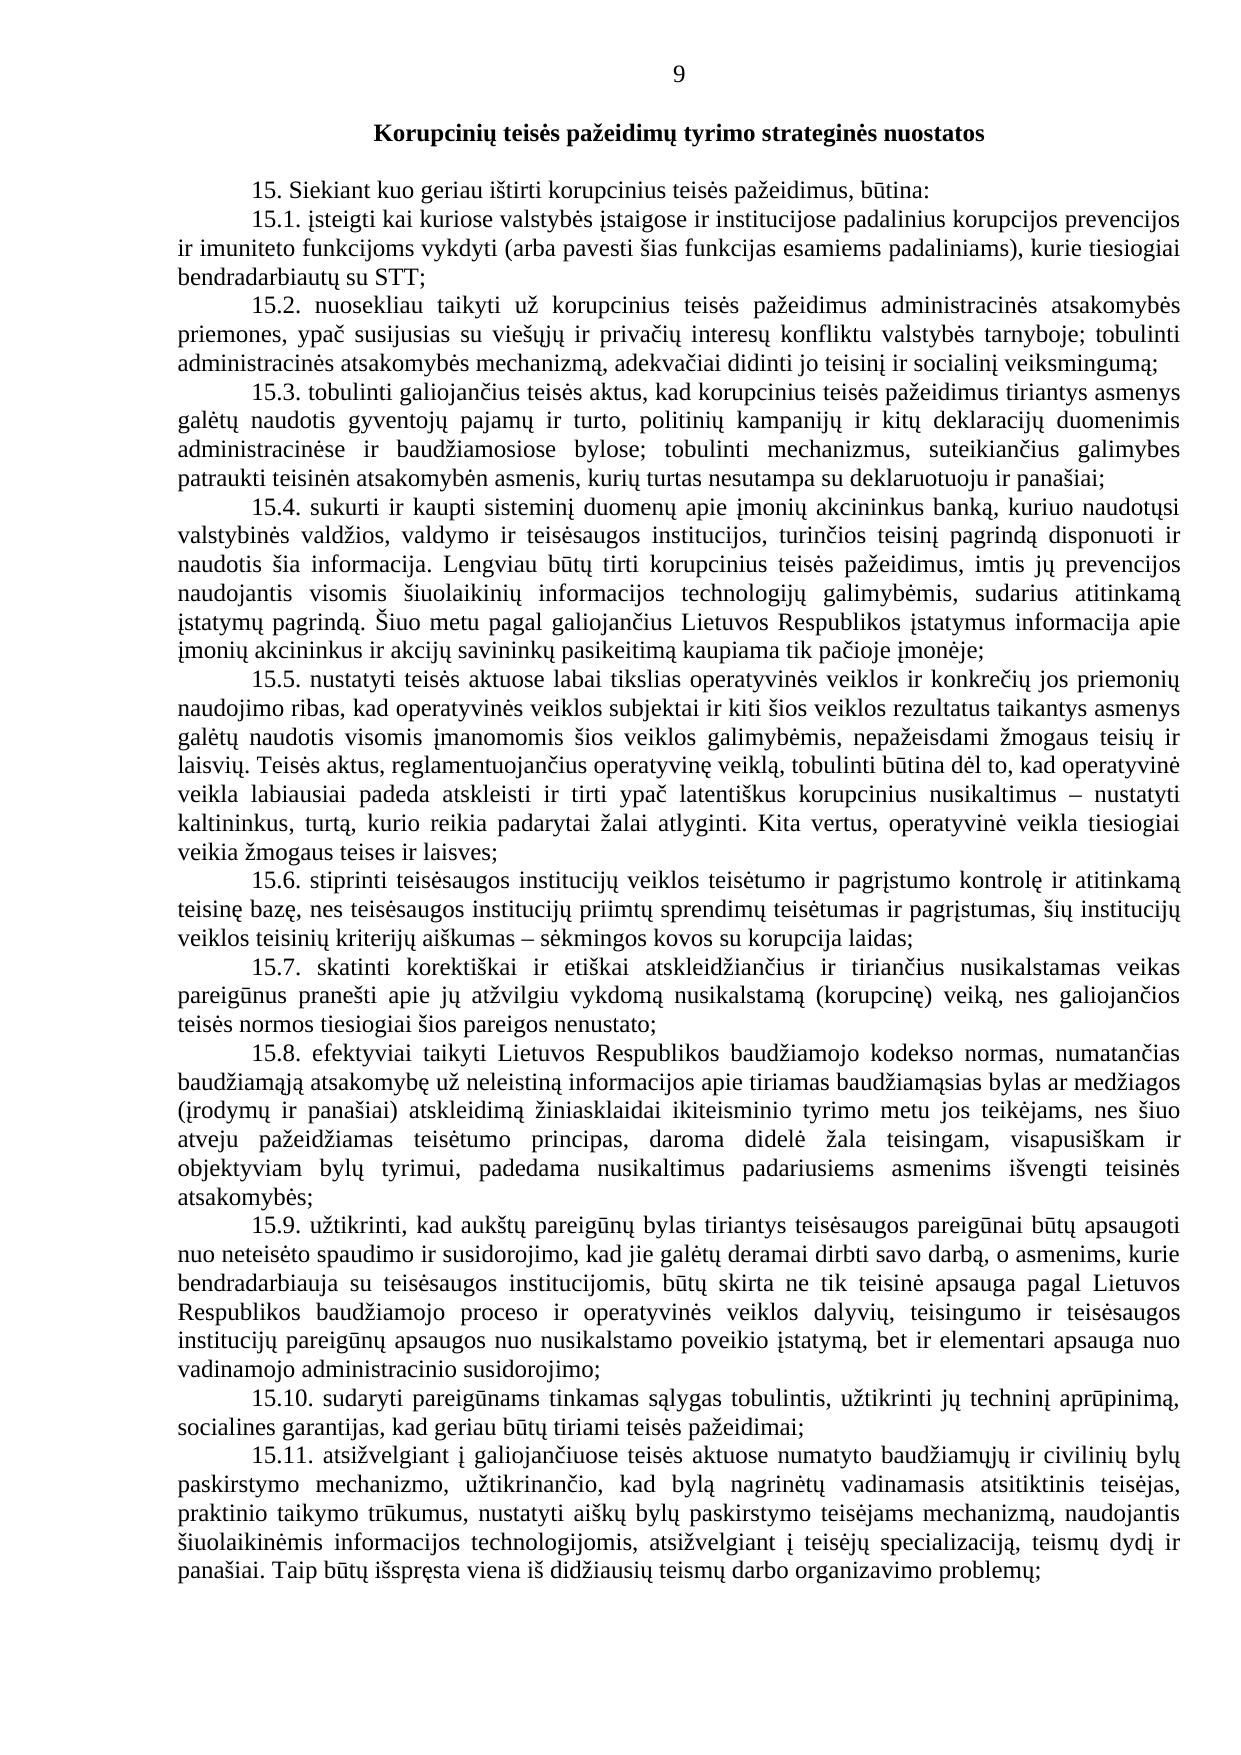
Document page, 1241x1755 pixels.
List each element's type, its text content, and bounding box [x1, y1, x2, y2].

text 15.5. nustatyti teisės aktuose labai tikslias operatyvinės veiklos ir konkrečių jos priemonių naudojimo ribas, kad operatyvinės veiklos subjektai ir kiti šios veiklos rezultatus taikantys asmenys galėtų naudotis visomis įmanomomis šios veiklos galimybėmis, nepažeisdami žmogaus teisių ir laisvių. Teisės aktus, reglamentuojančius operatyvinę veiklą, tobulinti būtina dėl to, kad operatyvinė veikla labiausiai padeda atskleisti ir tirti ypač latentiškus korupcinius nusikaltimus – nustatyti kaltininkus, turtą, kurio reikia padarytai žalai atlyginti. Kita vertus, operatyvinė veikla tiesiogiai veikia žmogaus teises ir laisves; [177, 664, 1181, 866]
text 15. Siekiant kuo geriau ištirti korupcinius teisės pažeidimus, būtina: [177, 176, 1181, 204]
text 15.9. užtikrinti, kad aukštų pareigūnų bylas tiriantys teisėsaugos pareigūnai būtų apsaugoti nuo neteisėto spaudimo ir susidorojimo, kad jie galėtų deramai dirbti savo darbą, o asmenims, kurie bendradarbiauja su teisėsaugos institucijomis, būtų skirta ne tik teisinė apsauga pagal Lietuvos Respublikos baudžiamojo proceso ir operatyvinės veiklos dalyvių, teisingumo ir teisėsaugos institucijų pareigūnų apsaugos nuo nusikalstamo poveikio įstatymą, bet ir elementari apsauga nuo vadinamojo administracinio susidorojimo; [177, 1211, 1181, 1383]
text 15.7. skatinti korektiškai ir etiškai atskleidžiančius ir tiriančius nusikalstamas veikas pareigūnus pranešti apie jų atžvilgiu vykdomą nusikalstamą (korupcinę) veiką, nes galiojančios teisės normos tiesiogiai šios pareigos nenustato; [177, 952, 1181, 1038]
text 15.2. nuosekliau taikyti už korupcinius teisės pažeidimus administracinės atsakomybės priemones, ypač susijusias su viešųjų ir privačių interesų konfliktu valstybės tarnyboje; tobulinti administracinės atsakomybės mechanizmą, adekvačiai didinti jo teisinį ir socialinį veiksmingumą; [177, 291, 1181, 377]
text 15.10. sudaryti pareigūnams tinkamas sąlygas tobulintis, užtikrinti jų techninį aprūpinimą, socialines garantijas, kad geriau būtų tiriami teisės pažeidimai; [177, 1383, 1181, 1441]
text 15.1. įsteigti kai kuriose valstybės įstaigose ir institucijose padalinius korupcijos prevencijos ir imuniteto funkcijoms vykdyti (arba pavesti šias funkcijas esamiems padaliniams), kurie tiesiogiai bendradarbiautų su STT; [177, 204, 1181, 291]
text 15.11. atsižvelgiant į galiojančiuose teisės aktuose numatyto baudžiamųjų ir civilinių bylų paskirstymo mechanizmo, užtikrinančio, kad bylą nagrinėtų vadinamasis atsitiktinis teisėjas, praktinio taikymo trūkumus, nustatyti aiškų bylų paskirstymo teisėjams mechanizmą, naudojantis šiuolaikinėmis informacijos technologijomis, atsižvelgiant į teisėjų specializaciją, teismų dydį ir panašiai. Taip būtų išspręsta viena iš didžiausių teismų darbo organizavimo problemų; [177, 1441, 1181, 1584]
text Korupcinių teisės pažeidimų tyrimo strateginės nuostatos [177, 118, 1181, 147]
text 15.3. tobulinti galiojančius teisės aktus, kad korupcinius teisės pažeidimus tiriantys asmenys galėtų naudotis gyventojų pajamų ir turto, politinių kampanijų ir kitų deklaracijų duomenimis administracinėse ir baudžiamosiose bylose; tobulinti mechanizmus, suteikiančius galimybes patraukti teisinėn atsakomybėn asmenis, kurių turtas nesutampa su deklaruotuoju ir panašiai; [177, 377, 1181, 492]
text 15.8. efektyviai taikyti Lietuvos Respublikos baudžiamojo kodekso normas, numatančias baudžiamąją atsakomybę už neleistiną informacijos apie tiriamas baudžiamąsias bylas ar medžiagos (įrodymų ir panašiai) atskleidimą žiniasklaidai ikiteisminio tyrimo metu jos teikėjams, nes šiuo atveju pažeidžiamas teisėtumo principas, daroma didelė žala teisingam, visapusiškam ir objektyviam bylų tyrimui, padedama nusikaltimus padariusiems asmenims išvengti teisinės atsakomybės; [177, 1038, 1181, 1211]
text 15.6. stiprinti teisėsaugos institucijų veiklos teisėtumo ir pagrįstumo kontrolę ir atitinkamą teisinę bazę, nes teisėsaugos institucijų priimtų sprendimų teisėtumas ir pagrįstumas, šių institucijų veiklos teisinių kriterijų aiškumas – sėkmingos kovos su korupcija laidas; [177, 866, 1181, 952]
text 15.4. sukurti ir kaupti sisteminį duomenų apie įmonių akcininkus banką, kuriuo naudotųsi valstybinės valdžios, valdymo ir teisėsaugos institucijos, turinčios teisinį pagrindą disponuoti ir naudotis šia informacija. Lengviau būtų tirti korupcinius teisės pažeidimus, imtis jų prevencijos naudojantis visomis šiuolaikinių informacijos technologijų galimybėmis, sudarius atitinkamą įstatymų pagrindą. Šiuo metu pagal galiojančius Lietuvos Respublikos įstatymus informacija apie įmonių akcininkus ir akcijų savininkų pasikeitimą kaupiama tik pačioje įmonėje; [177, 492, 1181, 664]
